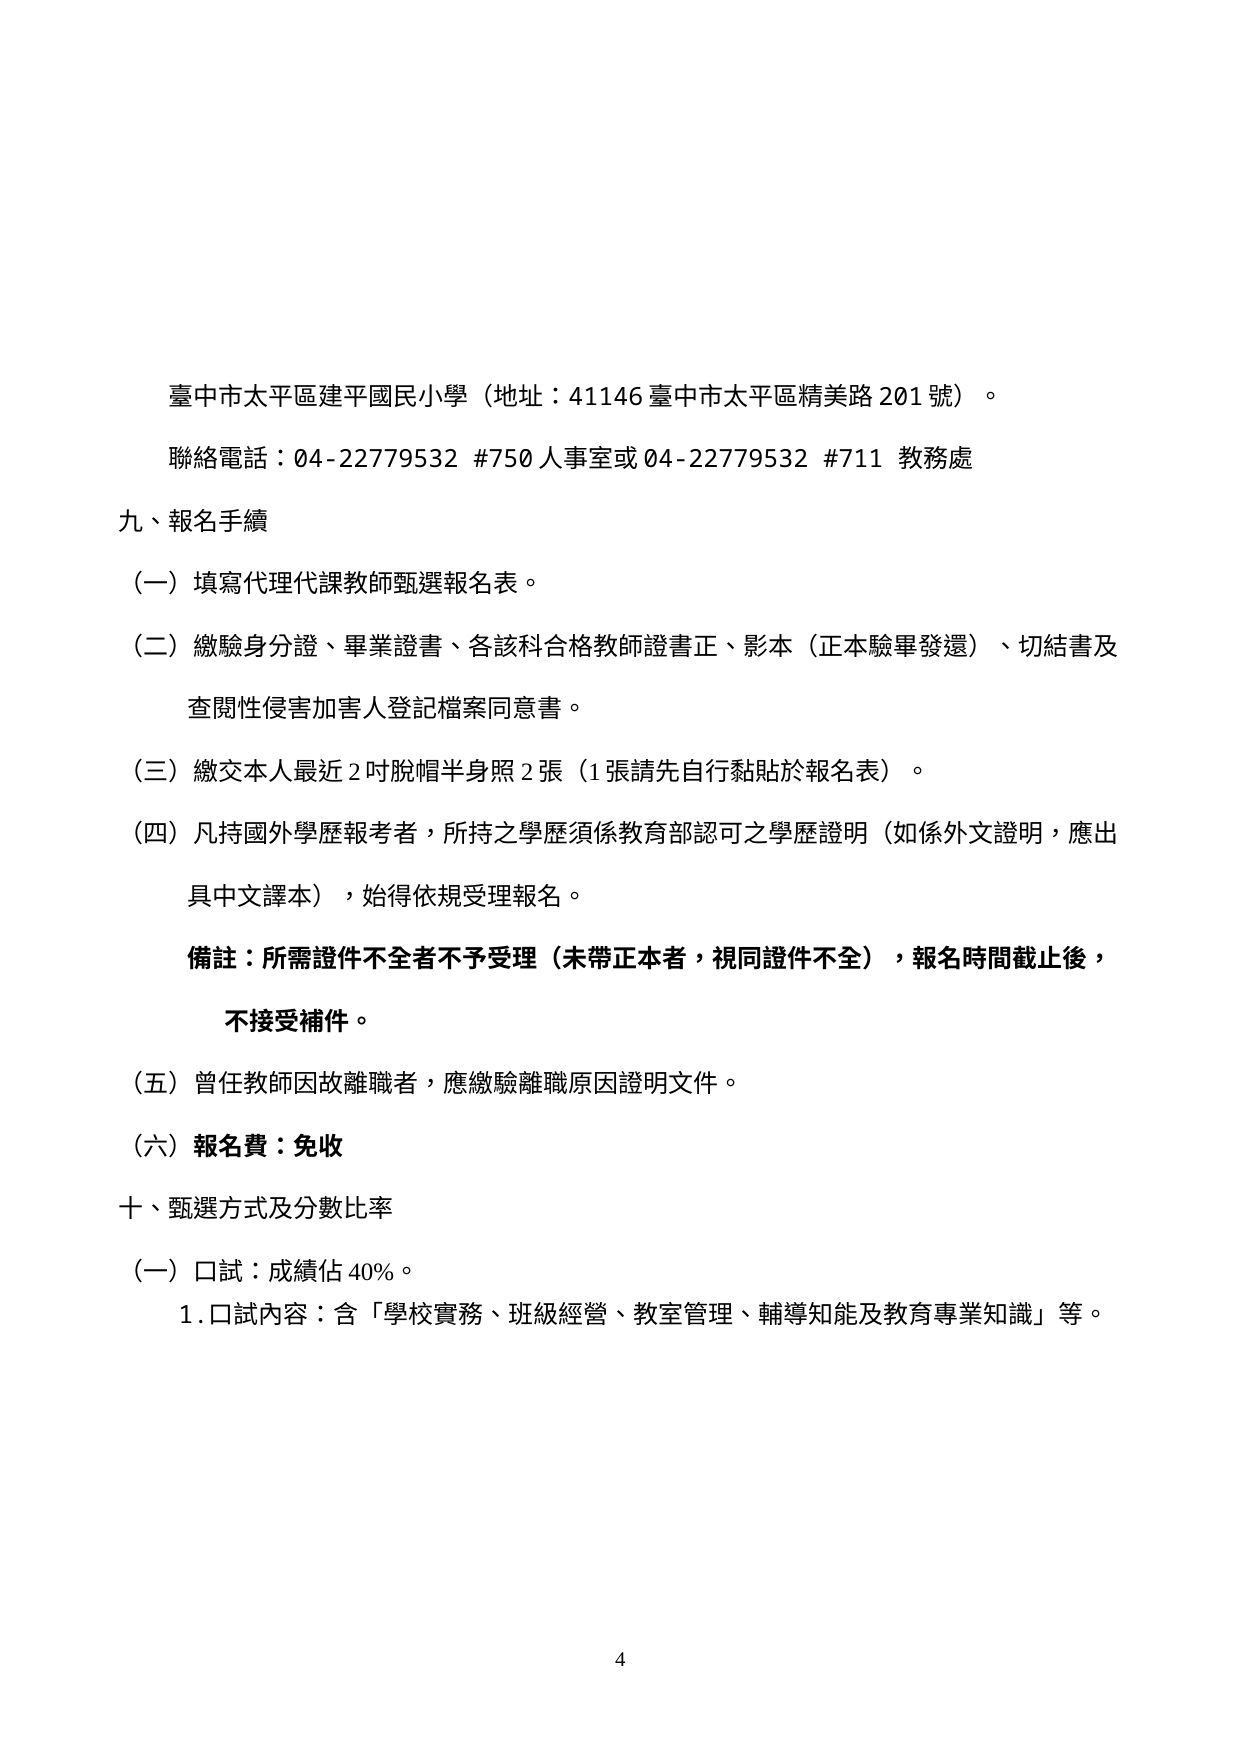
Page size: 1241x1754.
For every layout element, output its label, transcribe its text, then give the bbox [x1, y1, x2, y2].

text （二）繳驗身分證、畢業證書、各該科合格教師證書正、影本（正本驗畢發還）、切結書及 [118, 603, 1122, 665]
text 臺中市太平區建平國民小學（地址：41146臺中市太平區精美路201號）。 [168, 353, 1122, 415]
text 1.口試內容：含「學校實務、班級經營、教室管理、輔導知能及教育專業知識」等。 [118, 1290, 1122, 1332]
text 聯絡電話：04-22779532 #750人事室或04-22779532 #711 教務處 [118, 415, 1122, 478]
text 九、報名手續 [118, 478, 1122, 540]
text （六）報名費：免收 [118, 1103, 1122, 1165]
text （四）凡持國外學歷報考者，所持之學歷須係教育部認可之學歷證明（如係外文證明，應出 [118, 790, 1122, 853]
text （一）填寫代理代課教師甄選報名表。 [118, 540, 1122, 603]
text 十、甄選方式及分數比率 [118, 1165, 1122, 1228]
text （三）繳交本人最近2吋脫帽半身照2張（1張請先自行黏貼於報名表）。 [118, 728, 1122, 790]
text 備註：所需證件不全者不予受理（未帶正本者，視同證件不全），報名時間截止後， [156, 915, 1122, 978]
text 不接受補件。 [156, 978, 1122, 1040]
text 具中文譯本），始得依規受理報名。 [118, 853, 1122, 915]
text 查閱性侵害加害人登記檔案同意書。 [118, 665, 1122, 728]
text （一）口試：成績佔40%。 [118, 1228, 1122, 1290]
text （五）曾任教師因故離職者，應繳驗離職原因證明文件。 [118, 1040, 1122, 1103]
